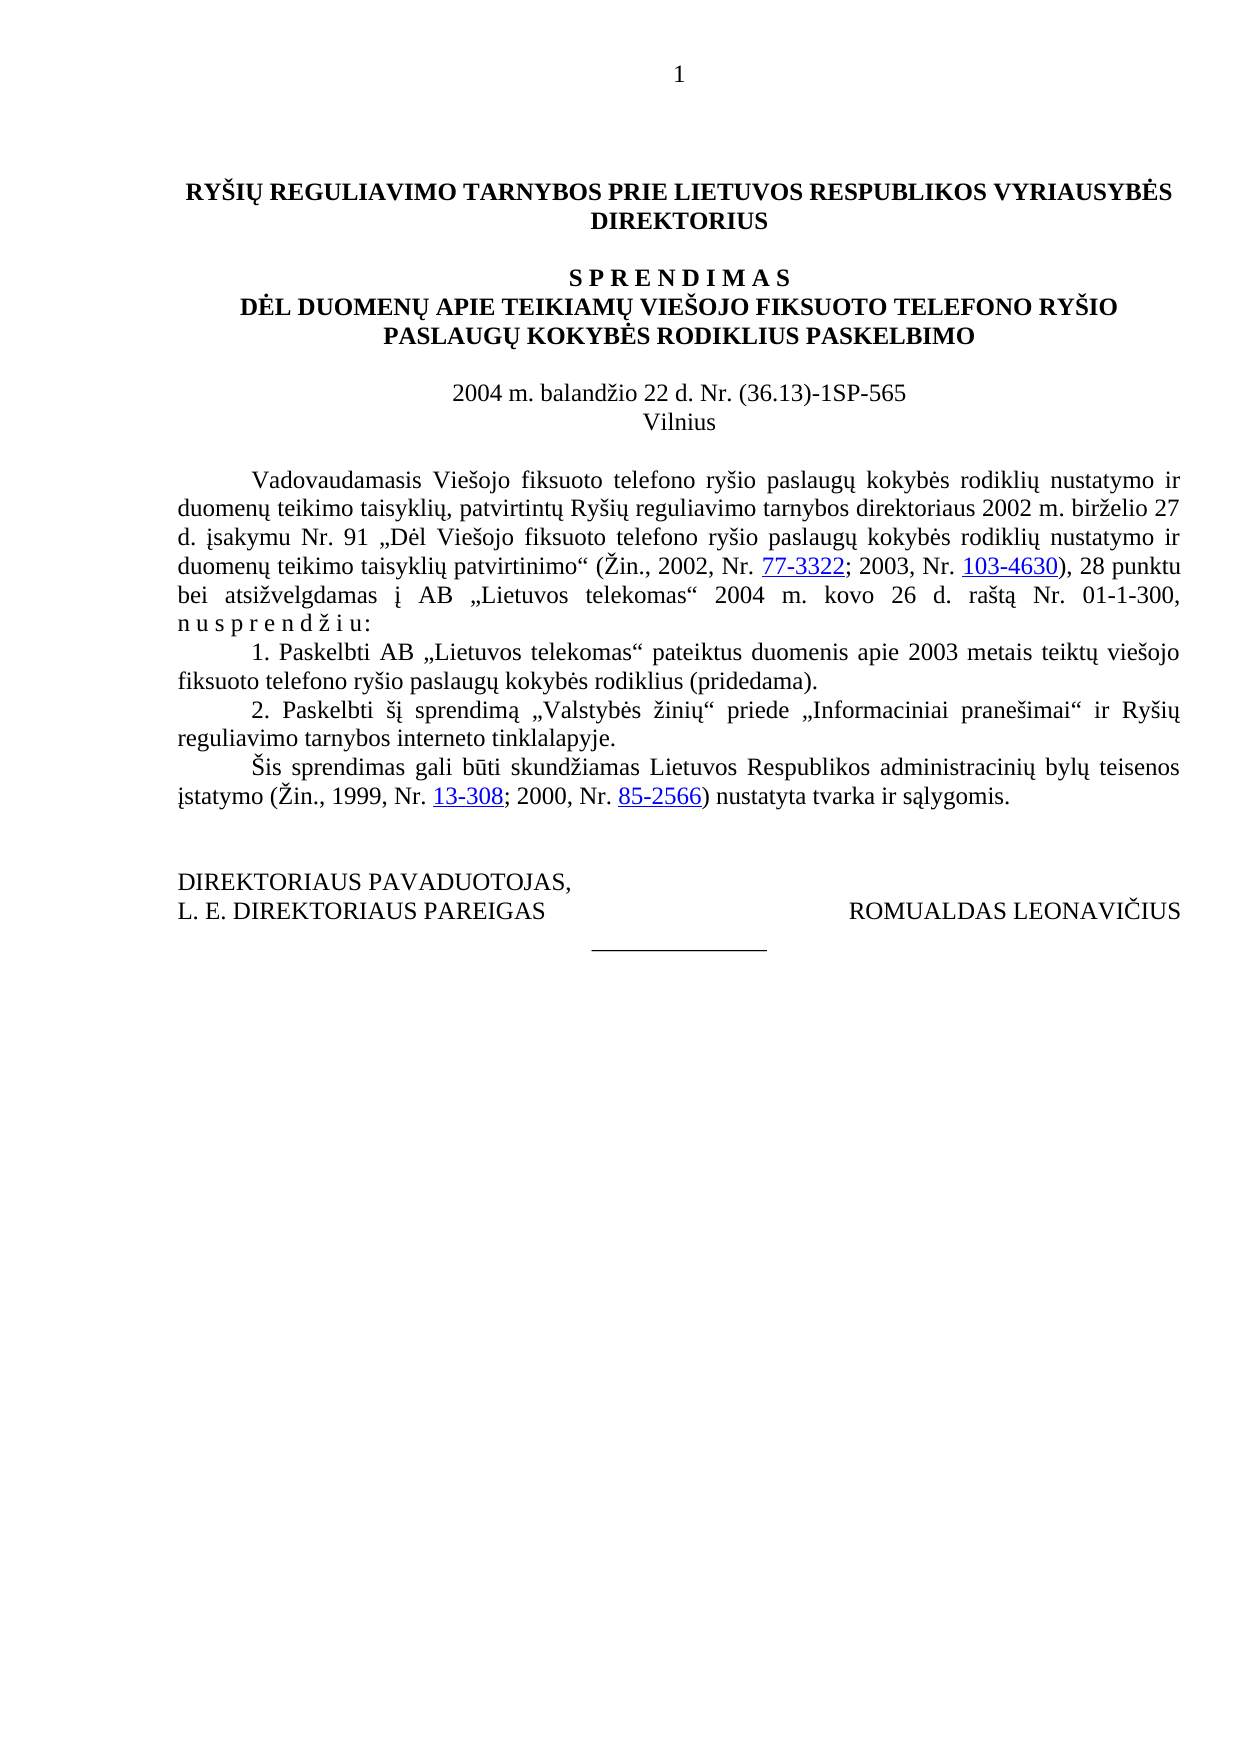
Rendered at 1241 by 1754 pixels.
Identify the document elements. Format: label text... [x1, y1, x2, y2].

text L. E. DIREKTORIAUS PAREIGAS ROMUALDAS LEONAVIČIUS [177, 896, 1181, 925]
text ______________ [177, 925, 1181, 953]
text 2. Paskelbti šį sprendimą „Valstybės žinių“ priede „Informaciniai pranešimai“ ir Ryšių reguliavimo tarnybos interneto tinklalapyje. [177, 695, 1181, 752]
text 1. Paskelbti AB „Lietuvos telekomas“ pateiktus duomenis apie 2003 metais teiktų viešojo fiksuoto telefono ryšio paslaugų kokybės rodiklius (pridedama). [177, 637, 1181, 695]
text 2004 m. balandžio 22 d. Nr. (36.13)-1SP-565 [177, 378, 1181, 407]
text DIREKTORIAUS PAVADUOTOJAS, [177, 867, 1181, 896]
text Vadovaudamasis Viešojo fiksuoto telefono ryšio paslaugų kokybės rodiklių nustatymo ir duomenų teikimo taisyklių, patvirtintų Ryšių reguliavimo tarnybos direktoriaus 2002 m. birželio 27 d. įsakymu Nr. 91 „Dėl Viešojo fiksuoto telefono ryšio paslaugų kokybės rodiklių nustatymo ir duomenų teikimo taisyklių patvirtinimo“ (Žin., 2002, Nr. 77-3322; 2003, Nr. 103-4630), 28 punktu bei atsižvelgdamas į AB „Lietuvos telekomas“ 2004 m. kovo 26 d. raštą Nr. 01-1-300, nusprendžiu: [177, 465, 1181, 637]
text S P R E N D I M A S [177, 263, 1181, 292]
text DĖL DUOMENŲ APIE TEIKIAMŲ VIEŠOJO FIKSUOTO TELEFONO RYŠIO PASLAUGŲ KOKYBĖS RODIKLIUS PASKELBIMO [177, 292, 1181, 350]
text Šis sprendimas gali būti skundžiamas Lietuvos Respublikos administracinių bylų teisenos įstatymo (Žin., 1999, Nr. 13-308; 2000, Nr. 85-2566) nustatyta tvarka ir sąlygomis. [177, 752, 1181, 810]
text Vilnius [177, 407, 1181, 436]
text RYŠIŲ REGULIAVIMO TARNYBOS PRIE LIETUVOS RESPUBLIKOS VYRIAUSYBĖS DIREKTORIUS [177, 177, 1181, 235]
